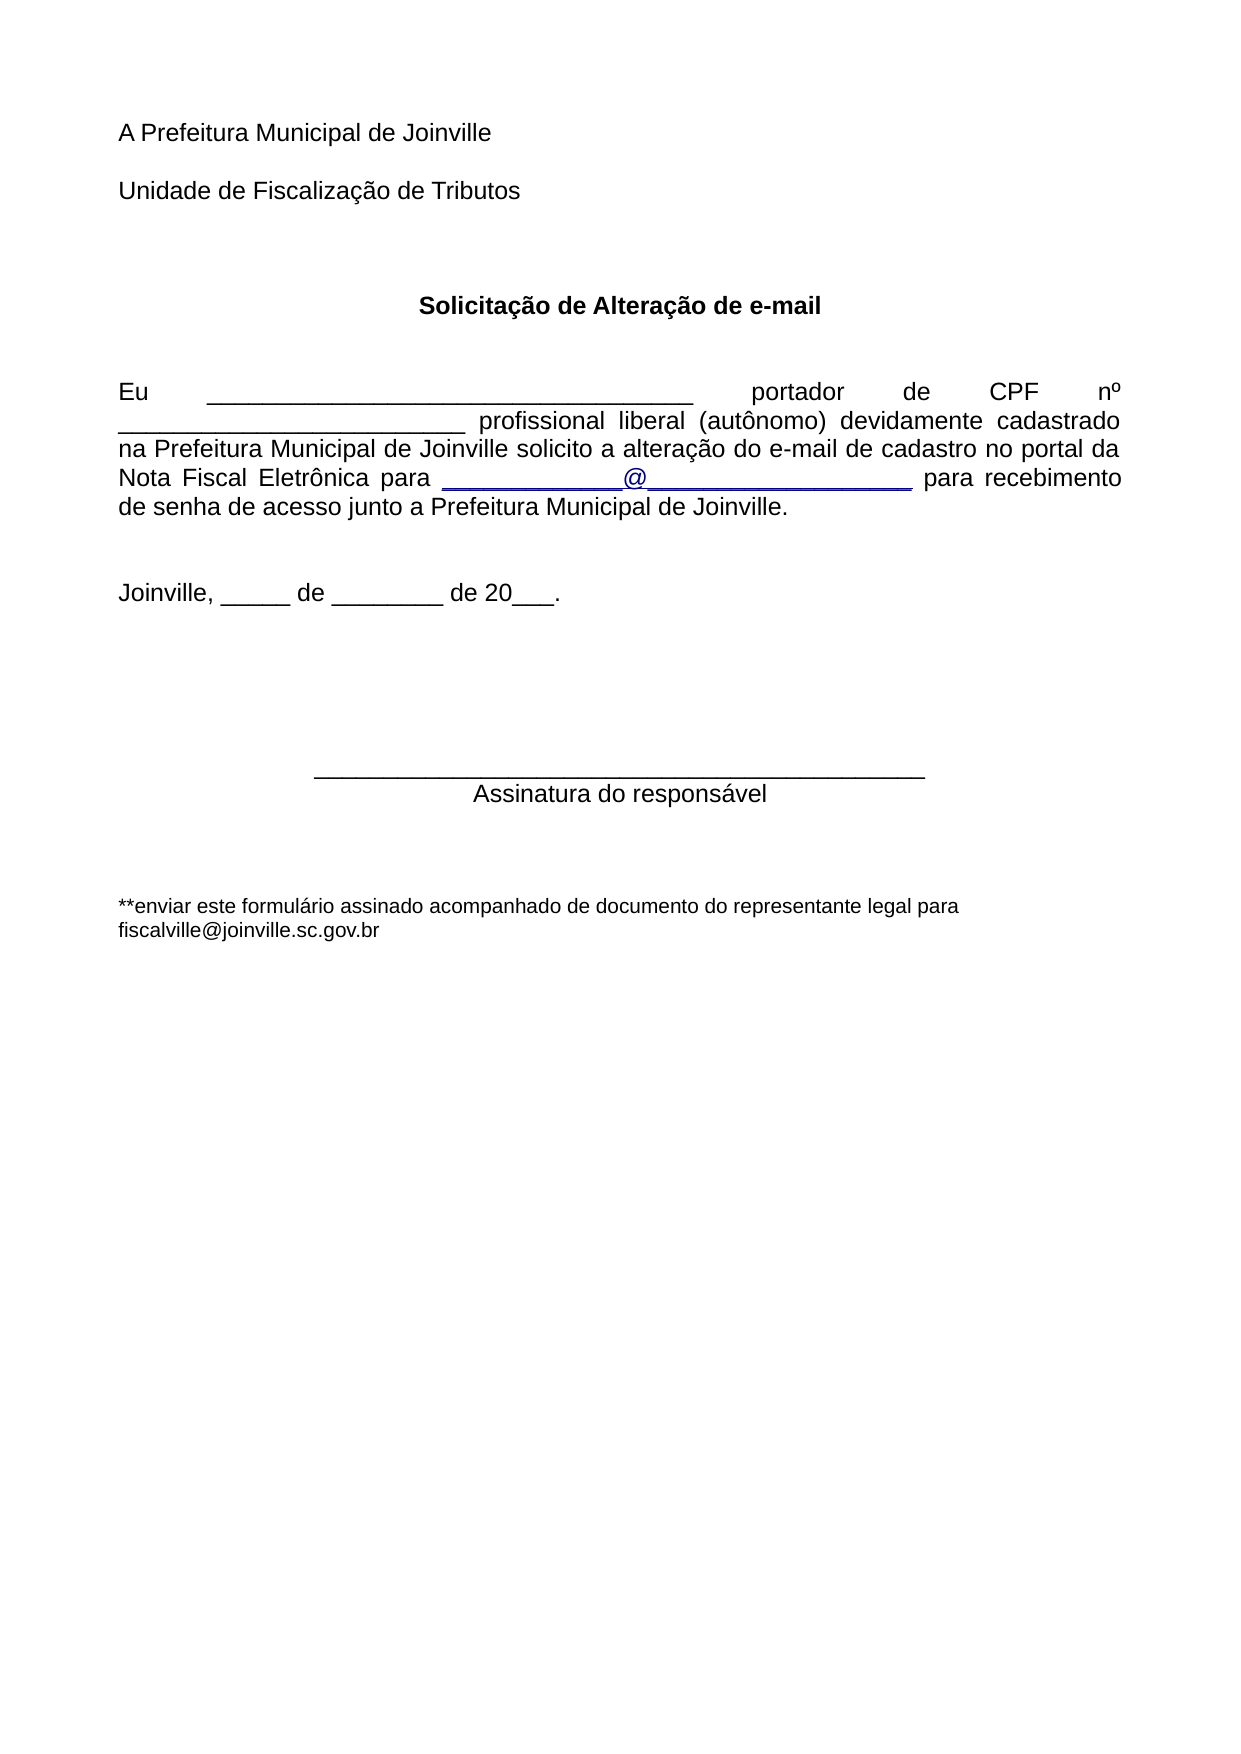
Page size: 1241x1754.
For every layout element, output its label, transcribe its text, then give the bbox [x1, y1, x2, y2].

text Joinville, _____ de ________ de 20___. [118, 578, 1122, 607]
text **enviar este formulário assinado acompanhado de documento do representante legal para fiscalville@joinville.sc.gov.br [118, 894, 1122, 942]
text A Prefeitura Municipal de Joinville [118, 118, 1122, 147]
text Unidade de Fiscalização de Tributos [118, 176, 1122, 204]
text Assinatura do responsável [118, 779, 1122, 808]
text Eu ___________________________________ portador de CPF nº _________________________ profissional liberal (autônomo) devidamente cadastrado na Prefeitura Municipal de Joinville solicito a alteração do e-mail de cadastro no portal da Nota Fiscal Eletrônica para _____________@___________________ para recebimento de senha de acesso junto a Prefeitura Municipal de Joinville. [118, 377, 1122, 521]
text ____________________________________________ [118, 751, 1122, 779]
text Solicitação de Alteração de e-mail [118, 291, 1122, 319]
